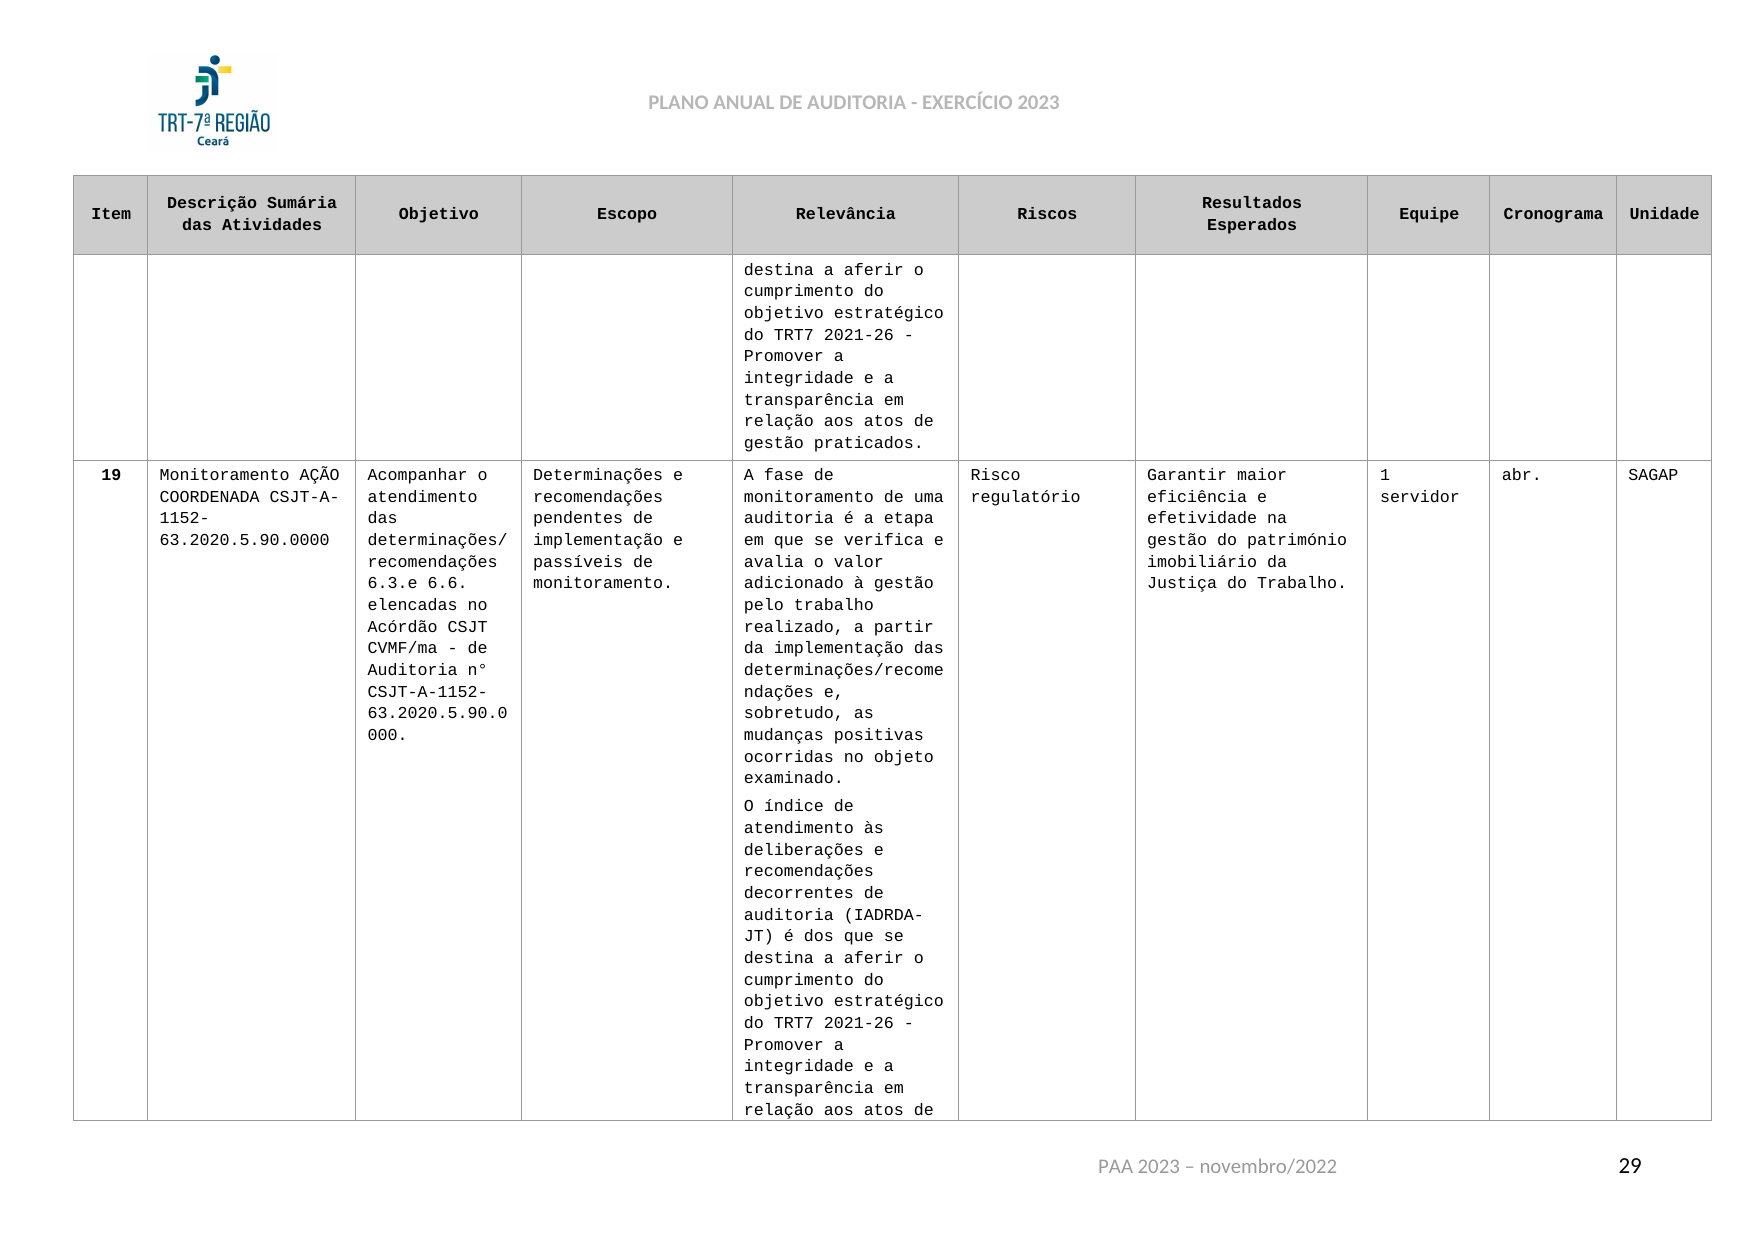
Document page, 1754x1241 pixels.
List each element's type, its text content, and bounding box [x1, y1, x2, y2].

table_cell [959, 255, 1135, 459]
table_header Escopo [522, 176, 732, 254]
table_header Descrição Sumária das Atividades [148, 176, 355, 254]
table_header Objetivo [356, 176, 521, 254]
table_cell 19 [74, 461, 147, 1120]
table_cell [356, 255, 521, 459]
table_cell Acompanhar o atendimento das determinações/recomendações 6.3.e 6.6. elencadas no Acórdão CSJT CVMF/ma - de Auditoria n° CSJT-A-1152-63.2020.5.90.0000. [356, 461, 521, 1120]
table_cell abr. [1490, 461, 1616, 1120]
table_header Equipe [1368, 176, 1489, 254]
table_cell Garantir maior eficiência e efetividade na gestão do património imobiliário da Justiça do Trabalho. [1136, 461, 1367, 1120]
table_header Unidade [1617, 176, 1711, 254]
table_header Item [74, 176, 147, 254]
table_header Relevância [733, 176, 958, 254]
table_cell [1617, 255, 1711, 459]
table_cell [1490, 255, 1616, 459]
table_cell Monitoramento AÇÃO COORDENADA CSJT-A-1152-63.2020.5.90.0000 [148, 461, 355, 1120]
table_cell [522, 255, 732, 459]
table_cell 1 servidor [1368, 461, 1489, 1120]
table_header Resultados Esperados [1136, 176, 1367, 254]
table_cell Risco regulatório [959, 461, 1135, 1120]
table_cell destina a aferir o cumprimento do objetivo estratégico do TRT7 2021-26 - Promover a integridade e a transparência em relação aos atos de gestão praticados. [733, 255, 958, 459]
table_cell [74, 255, 147, 459]
picture [147, 53, 277, 151]
table_cell A fase de monitoramento de uma auditoria é a etapa em que se verifica e avalia o valor adicionado à gestão pelo trabalho realizado, a partir da implementação das determinações/recomendações e, sobretudo, as mudanças positivas ocorridas no objeto examinado. O índice de atendimento às deliberações e recomendações decorrentes de auditoria (IADRDA-JT) é dos que se destina a aferir o cumprimento do objetivo estratégico do TRT7 2021-26 - Promover a integridade e a transparência em relação aos atos de [733, 461, 958, 1120]
table_cell [1368, 255, 1489, 459]
table_header Cronograma [1490, 176, 1616, 254]
table_cell [1136, 255, 1367, 459]
table_cell SAGAP [1617, 461, 1711, 1120]
table_header Riscos [959, 176, 1135, 254]
table_cell Determinações e recomendações pendentes de implementação e passíveis de monitoramento. [522, 461, 732, 1120]
table_cell [148, 255, 355, 459]
